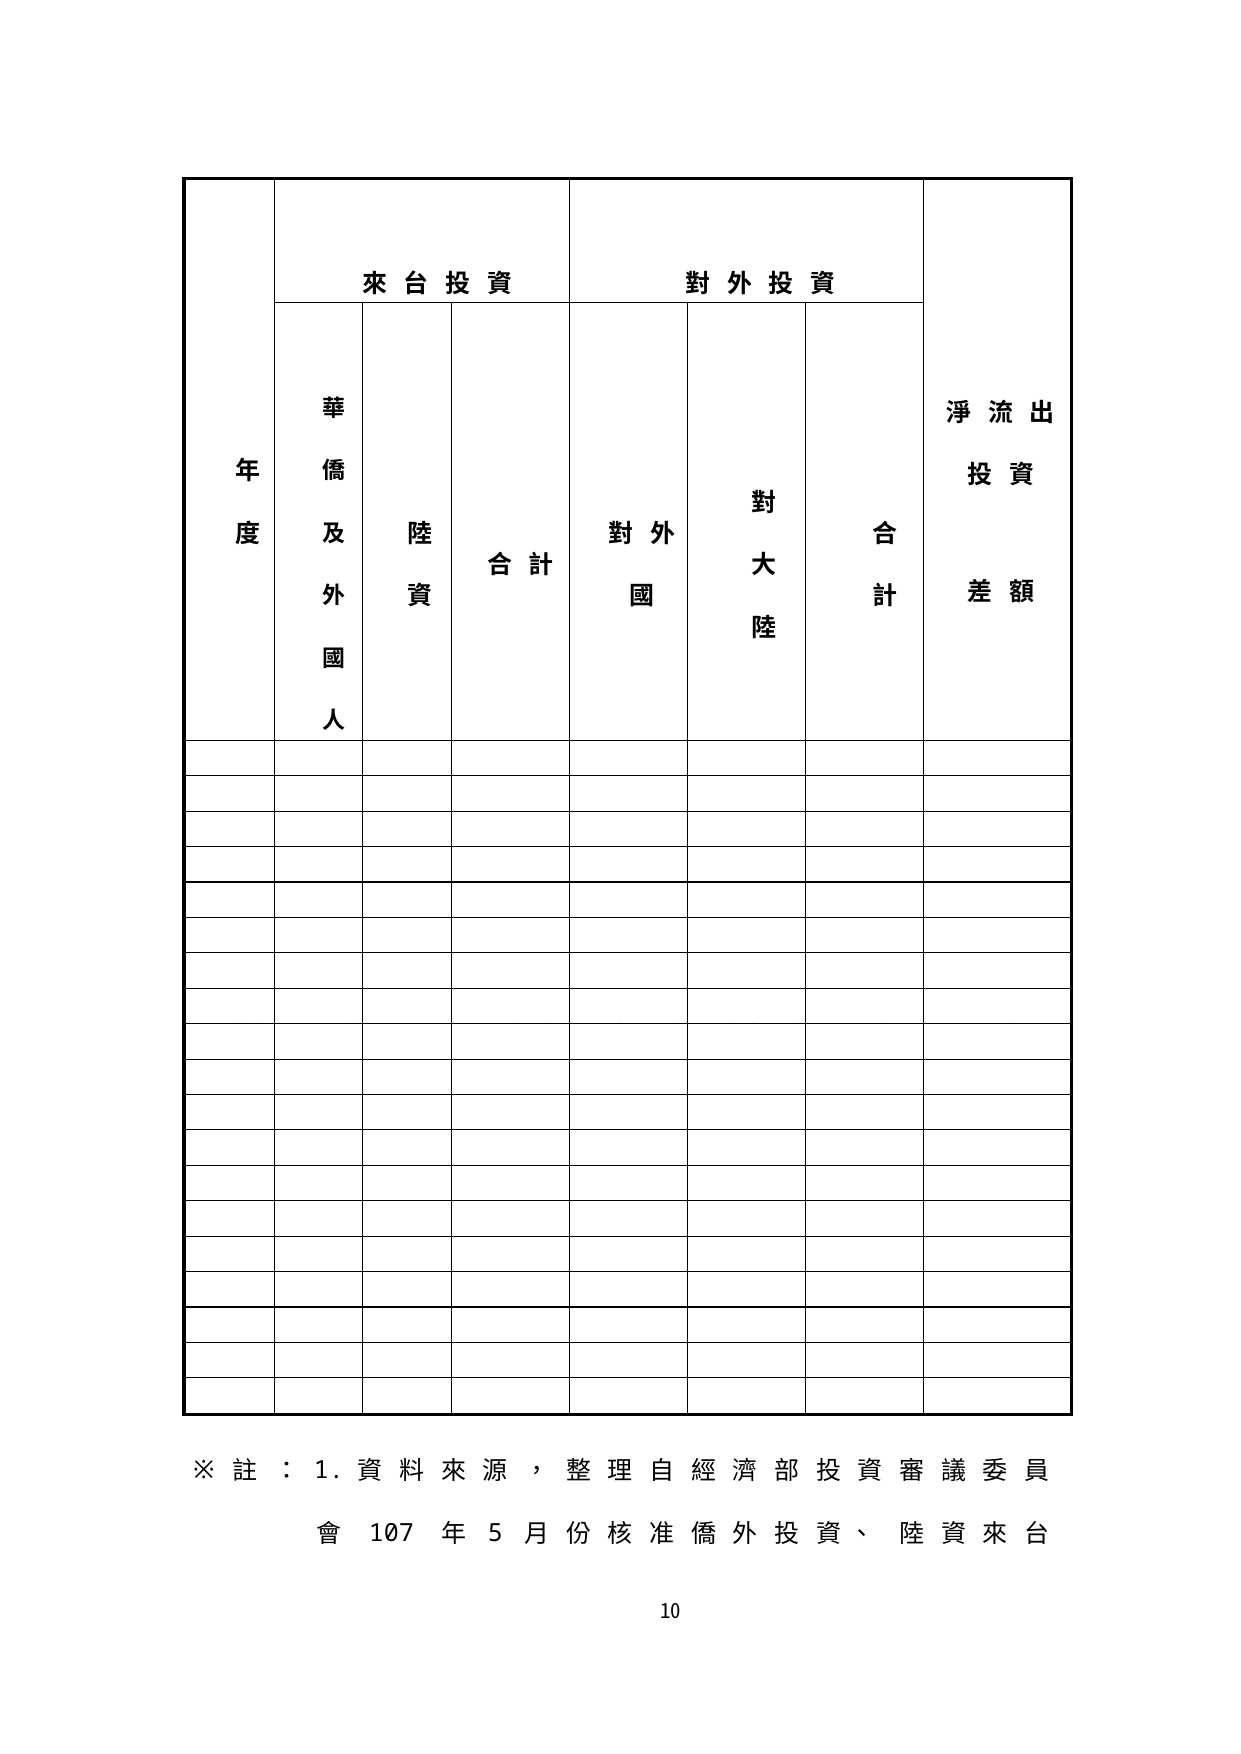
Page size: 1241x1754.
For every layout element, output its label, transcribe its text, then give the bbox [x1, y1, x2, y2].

table_cell 0.52 [363, 1130, 451, 1165]
table_cell -20.47 [924, 776, 1070, 811]
table_cell 80.99 [570, 1166, 687, 1200]
table_cell -42.21 [924, 918, 1070, 952]
table_cell 35.76 [452, 847, 569, 881]
table_cell 75.13 [275, 1343, 362, 1377]
table_cell -86.34 [924, 1201, 1070, 1236]
table_cell 2005年 [186, 918, 274, 952]
table_cell 合計 [806, 303, 923, 740]
table_cell - [363, 812, 451, 846]
table_cell 3.35 [363, 1237, 451, 1271]
table_cell 28.23 [570, 1095, 687, 1129]
table_cell -161.03 [924, 1272, 1070, 1306]
table_cell 109.24 [688, 1166, 805, 1200]
table_cell 73.75 [688, 953, 805, 988]
table_cell 110.37 [275, 1308, 362, 1342]
table_cell 44.66 [570, 1024, 687, 1058]
table_cell 139.69 [275, 953, 362, 988]
table_cell 45.95 [688, 847, 805, 881]
table_cell 69.40 [688, 883, 805, 917]
table_cell 87.43 [688, 1343, 805, 1377]
table_cell 213.07 [806, 1308, 923, 1342]
table_cell 1.09 [363, 1378, 451, 1413]
table_cell 49.33 [275, 1201, 362, 1236]
table_cell 98.43 [688, 1024, 805, 1058]
table_cell 47.98 [275, 1060, 362, 1094]
table_cell 103.98 [688, 1272, 805, 1306]
table_cell 32.72 [452, 812, 569, 846]
table_cell 50.07 [452, 1130, 569, 1165]
table_cell 2016年 [186, 1308, 274, 1342]
table_cell 116.91 [806, 953, 923, 988]
table_cell 112.85 [452, 1308, 569, 1342]
table_cell 52.32 [570, 1201, 687, 1236]
table_cell - [363, 1024, 451, 1058]
table_cell 153.61 [452, 989, 569, 1023]
table_cell -117.91 [924, 1130, 1070, 1165]
table_cell 對外國 [570, 303, 687, 740]
table_cell - [363, 883, 451, 917]
table_cell 139.17 [806, 1201, 923, 1236]
table_cell 27.84 [688, 776, 805, 811]
table_cell 2000年 [186, 741, 274, 775]
table_cell 合計 [452, 303, 569, 740]
table_cell 29.01 [452, 1378, 569, 1413]
table_cell 50.41 [452, 1272, 569, 1306]
table_cell -31.47 [924, 1378, 1070, 1413]
table_cell 90.64 [806, 1060, 923, 1094]
table_cell 47.97 [275, 1272, 362, 1306]
table_cell 39.52 [452, 883, 569, 917]
table_cell - [363, 741, 451, 775]
table_cell 對大陸 [688, 303, 805, 740]
table_cell 107.45 [570, 1272, 687, 1306]
table_cell 51.29 [275, 776, 362, 811]
table_cell 85.64 [806, 847, 923, 881]
table_cell 61.05 [452, 1237, 569, 1271]
table_cell 150.54 [806, 1095, 923, 1129]
table_cell -63.70 [924, 883, 1070, 917]
table_cell 2.48 [363, 1308, 451, 1342]
table_cell -111.48 [924, 1095, 1070, 1129]
table_cell 2015年 [186, 1272, 274, 1306]
table_cell 30.06 [688, 1378, 805, 1413]
text ※註：1.資料來源，整理自經濟部投資審議委員會107年5月份核准僑外投資、陸資來台 [183, 1427, 1058, 1552]
table_cell - [363, 918, 451, 952]
table_cell 60.02 [688, 918, 805, 952]
table_cell 57.70 [275, 1237, 362, 1271]
table_cell 49.55 [275, 1130, 362, 1165]
table_cell 24.47 [570, 918, 687, 952]
table_cell 2013年 [186, 1201, 274, 1236]
table_cell 82.37 [275, 1024, 362, 1058]
table_cell 2001年 [186, 776, 274, 811]
table_cell 84.49 [806, 918, 923, 952]
table_cell 2002年 [186, 812, 274, 846]
table_cell -39.57 [924, 812, 1070, 846]
table_cell -125.37 [924, 1343, 1070, 1377]
table_cell 143.10 [806, 1024, 923, 1058]
table_cell 121.23 [570, 1308, 687, 1342]
table_cell 190.23 [806, 1166, 923, 1200]
table_cell - [363, 776, 451, 811]
table_cell 2014年 [186, 1237, 274, 1271]
table_cell 55.59 [275, 1166, 362, 1200]
table_cell 96.76 [688, 989, 805, 1023]
table_cell -0.76 [924, 741, 1070, 775]
table_cell 26.07 [688, 741, 805, 775]
table_cell 2004年 [186, 883, 274, 917]
table_cell 32.72 [275, 812, 362, 846]
table_cell 2008年 [186, 1024, 274, 1058]
table_cell 203.16 [806, 1343, 923, 1377]
table_header 年度 [186, 180, 274, 740]
table_cell 2007年 [186, 989, 274, 1023]
table_cell 58.91 [452, 1166, 569, 1200]
table_cell 64.70 [570, 989, 687, 1023]
table_cell 171.23 [806, 1237, 923, 1271]
table_cell 30.06 [570, 1060, 687, 1094]
table_cell -110.19 [924, 1237, 1070, 1271]
table_cell 60.48 [806, 1378, 923, 1413]
table_cell 76.84 [806, 741, 923, 775]
table_cell 131.01 [688, 1130, 805, 1165]
table_cell 0.37 [363, 1060, 451, 1094]
table_cell - [363, 989, 451, 1023]
table_cell 39.06 [452, 1095, 569, 1129]
table_cell -7.85 [924, 989, 1070, 1023]
table_cell 42.28 [452, 918, 569, 952]
table_cell 115.73 [570, 1343, 687, 1377]
table_cell 3.32 [363, 1166, 451, 1200]
table_cell 39.69 [570, 847, 687, 881]
table_cell 211.43 [806, 1272, 923, 1306]
table_cell 33.82 [570, 883, 687, 917]
table_cell 2018年 [186, 1378, 274, 1413]
table_cell 77.79 [452, 1343, 569, 1377]
table_cell 76.08 [275, 741, 362, 775]
table_cell 2006年 [186, 953, 274, 988]
table_cell -131.32 [924, 1166, 1070, 1200]
table_cell 22.79 [924, 953, 1070, 988]
table_cell 0.94 [363, 1095, 451, 1129]
table_cell -60.73 [924, 1024, 1070, 1058]
table_cell 91.84 [688, 1308, 805, 1342]
table_cell 3.49 [363, 1201, 451, 1236]
table_cell -42.29 [924, 1060, 1070, 1094]
table_cell 60.58 [688, 1060, 805, 1094]
table_cell - [363, 847, 451, 881]
table_cell 48.35 [452, 1060, 569, 1094]
table_cell 30.42 [570, 1378, 687, 1413]
table_cell 161.46 [806, 989, 923, 1023]
table_cell 86.85 [688, 1201, 805, 1236]
table_header 淨流出投資 差額 [924, 180, 1070, 740]
table_cell 43.15 [570, 953, 687, 988]
table_cell 39.52 [275, 883, 362, 917]
table_cell 52.83 [452, 1201, 569, 1236]
table_cell 38.59 [688, 812, 805, 846]
table_cell 36.97 [570, 1130, 687, 1165]
table_header 對外投資 [570, 180, 923, 302]
table_cell 27.91 [275, 1378, 362, 1413]
table_cell 35.76 [275, 847, 362, 881]
table_cell 98.30 [688, 1237, 805, 1271]
table_cell 51.29 [452, 776, 569, 811]
table_cell 122.30 [688, 1095, 805, 1129]
table_cell - [363, 953, 451, 988]
table_cell 2017年 [186, 1343, 274, 1377]
table_cell 139.69 [452, 953, 569, 988]
table_cell 71.76 [806, 776, 923, 811]
table_cell 2012年 [186, 1166, 274, 1200]
table_cell 167.98 [806, 1130, 923, 1165]
table_cell 82.37 [452, 1024, 569, 1058]
table_cell -49.88 [924, 847, 1070, 881]
table_cell 2.44 [363, 1272, 451, 1306]
table_cell 72.94 [570, 1237, 687, 1271]
table_cell 陸資 [363, 303, 451, 740]
table_cell 2.66 [363, 1343, 451, 1377]
table_header 來台投資 [275, 180, 569, 302]
table_cell 華僑及 外國人 [275, 303, 362, 740]
table_cell 42.28 [275, 918, 362, 952]
table_cell 76.08 [452, 741, 569, 775]
table_cell 33.70 [570, 812, 687, 846]
table_cell 50.77 [570, 741, 687, 775]
table_cell 43.92 [570, 776, 687, 811]
table_cell 72.29 [806, 812, 923, 846]
table_cell 153.61 [275, 989, 362, 1023]
table_cell 103.22 [806, 883, 923, 917]
table_cell 2009年 [186, 1060, 274, 1094]
table_cell 2010年 [186, 1095, 274, 1129]
table_cell 2011年 [186, 1130, 274, 1165]
table_cell 38.12 [275, 1095, 362, 1129]
table_cell 2003年 [186, 847, 274, 881]
table_cell -100.22 [924, 1308, 1070, 1342]
